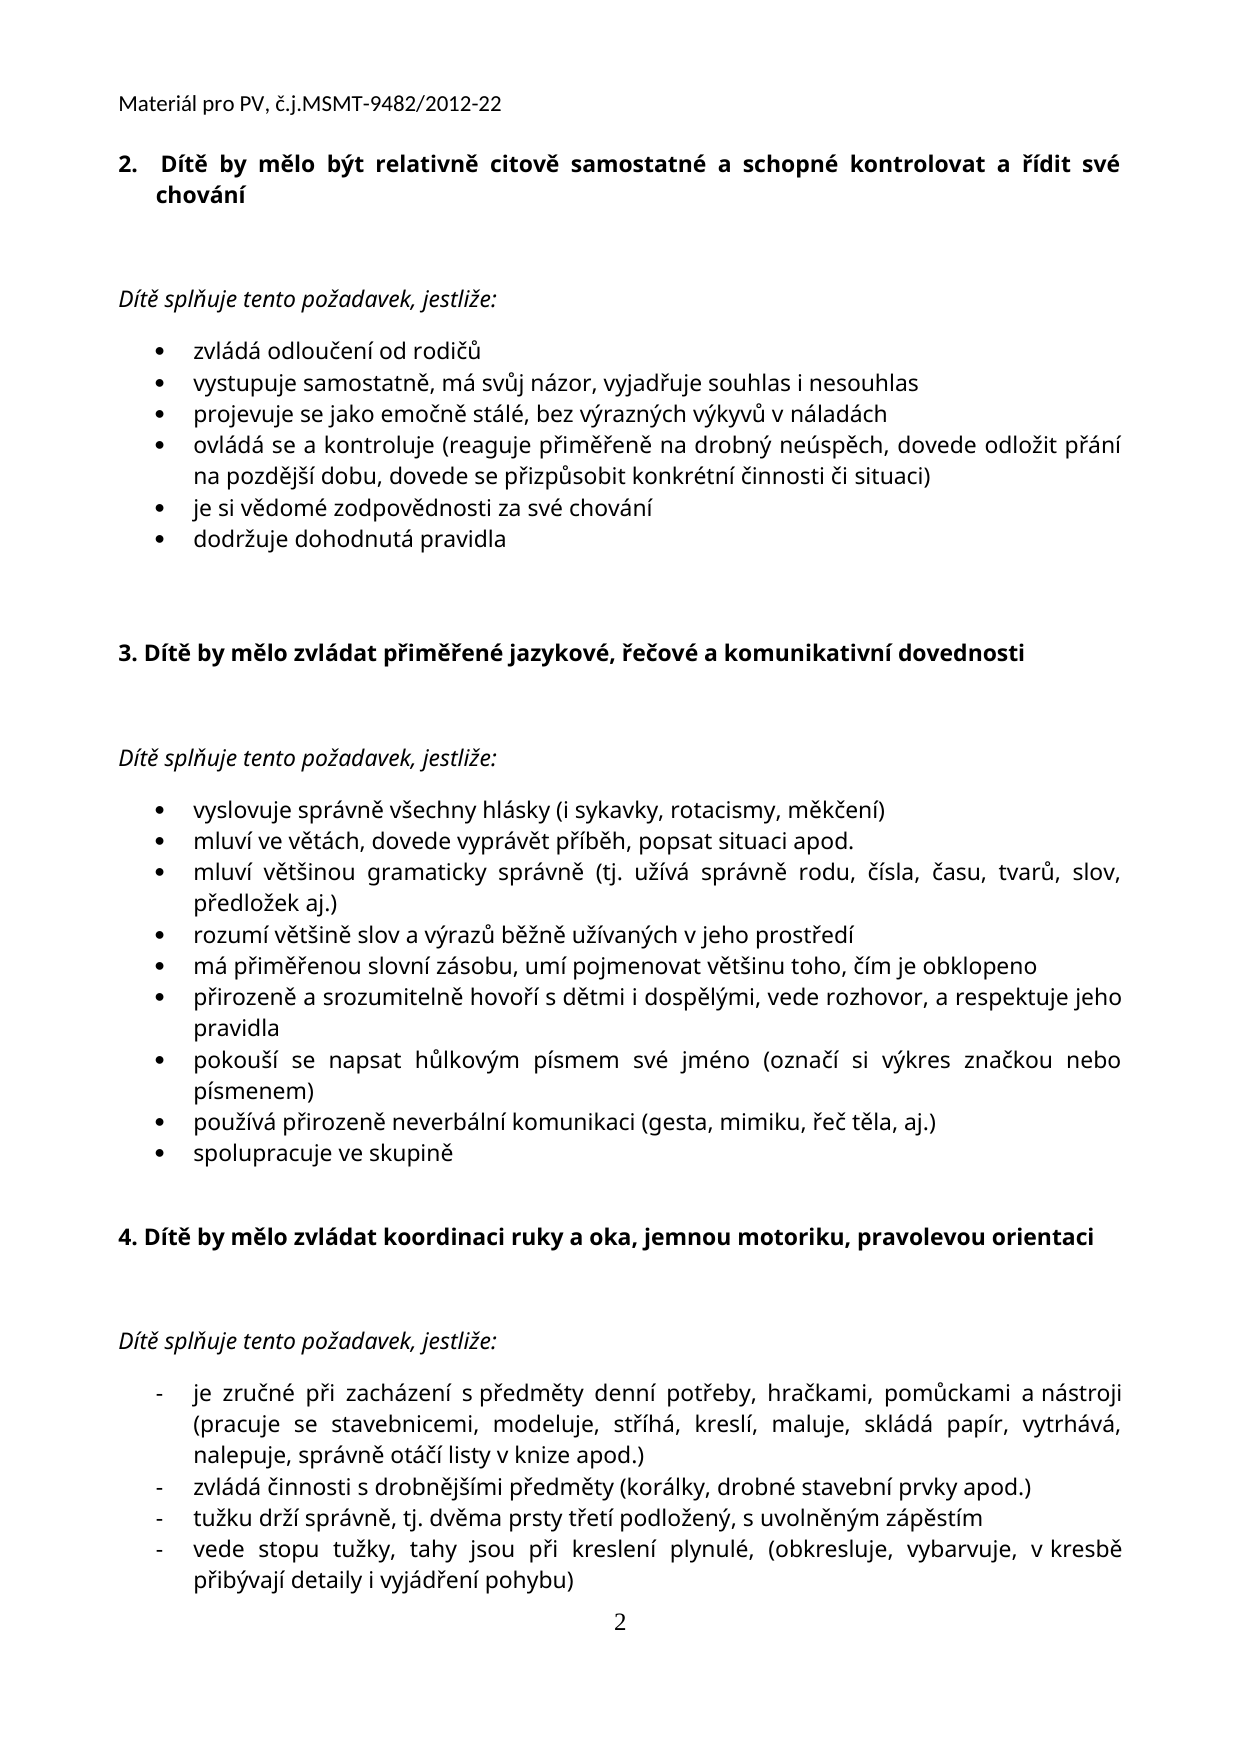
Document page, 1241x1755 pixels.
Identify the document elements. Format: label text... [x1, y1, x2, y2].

list dodržuje dohodnutá pravidla [156, 523, 1122, 554]
text 3. Dítě by mělo zvládat přiměřené jazykové, řečové a komunikativní dovednosti [118, 637, 1122, 668]
list vede stopu tužky, tahy jsou při kreslení plynulé, (obkresluje, vybarvuje, v kresbě přibývají detaily i vyjádření pohybu) [156, 1533, 1122, 1596]
list přirozeně a srozumitelně hovoří s dětmi i dospělými, vede rozhovor, a respektuje jeho pravidla [156, 981, 1122, 1043]
list je zručné při zacházení s předměty denní potřeby, hračkami, pomůckami a nástroji (pracuje se stavebnicemi, modeluje, stříhá, kreslí, maluje, skládá papír, vytrhává, nalepuje, správně otáčí listy v knize apod.) [156, 1377, 1122, 1471]
list tužku drží správně, tj. dvěma prsty třetí podložený, s uvolněným zápěstím [156, 1502, 1122, 1533]
list spolupracuje ve skupině [156, 1137, 1122, 1168]
text Dítě splňuje tento požadavek, jestliže: [118, 283, 1122, 314]
list projevuje se jako emočně stálé, bez výrazných výkyvů v náladách [156, 398, 1122, 429]
list používá přirozeně neverbální komunikaci (gesta, mimiku, řeč těla, aj.) [156, 1106, 1122, 1137]
list mluví většinou gramaticky správně (tj. užívá správně rodu, čísla, času, tvarů, slov, předložek aj.) [156, 856, 1122, 918]
list mluví ve větách, dovede vyprávět příběh, popsat situaci apod. [156, 825, 1122, 856]
list je si vědomé zodpovědnosti za své chování [156, 491, 1122, 523]
text Dítě splňuje tento požadavek, jestliže: [118, 741, 1122, 773]
list zvládá činnosti s drobnějšími předměty (korálky, drobné stavební prvky apod.) [156, 1471, 1122, 1502]
list rozumí většině slov a výrazů běžně užívaných v jeho prostředí [156, 918, 1122, 950]
list pokouší se napsat hůlkovým písmem své jméno (označí si výkres značkou nebo písmenem) [156, 1043, 1122, 1106]
list má přiměřenou slovní zásobu, umí pojmenovat většinu toho, čím je obklopeno [156, 950, 1122, 981]
list vystupuje samostatně, má svůj názor, vyjadřuje souhlas i nesouhlas [156, 366, 1122, 398]
list vyslovuje správně všechny hlásky (i sykavky, rotacismy, měkčení) [156, 793, 1122, 825]
list zvládá odloučení od rodičů [156, 335, 1122, 366]
text Dítě splňuje tento požadavek, jestliže: [118, 1325, 1122, 1356]
list ovládá se a kontroluje (reaguje přiměřeně na drobný neúspěch, dovede odložit přání na pozdější dobu, dovede se přizpůsobit konkrétní činnosti či situaci) [156, 429, 1122, 491]
text 2. Dítě by mělo být relativně citově samostatné a schopné kontrolovat a řídit své chování [118, 148, 1122, 210]
text 4. Dítě by mělo zvládat koordinaci ruky a oka, jemnou motoriku, pravolevou orientaci [118, 1221, 1122, 1252]
